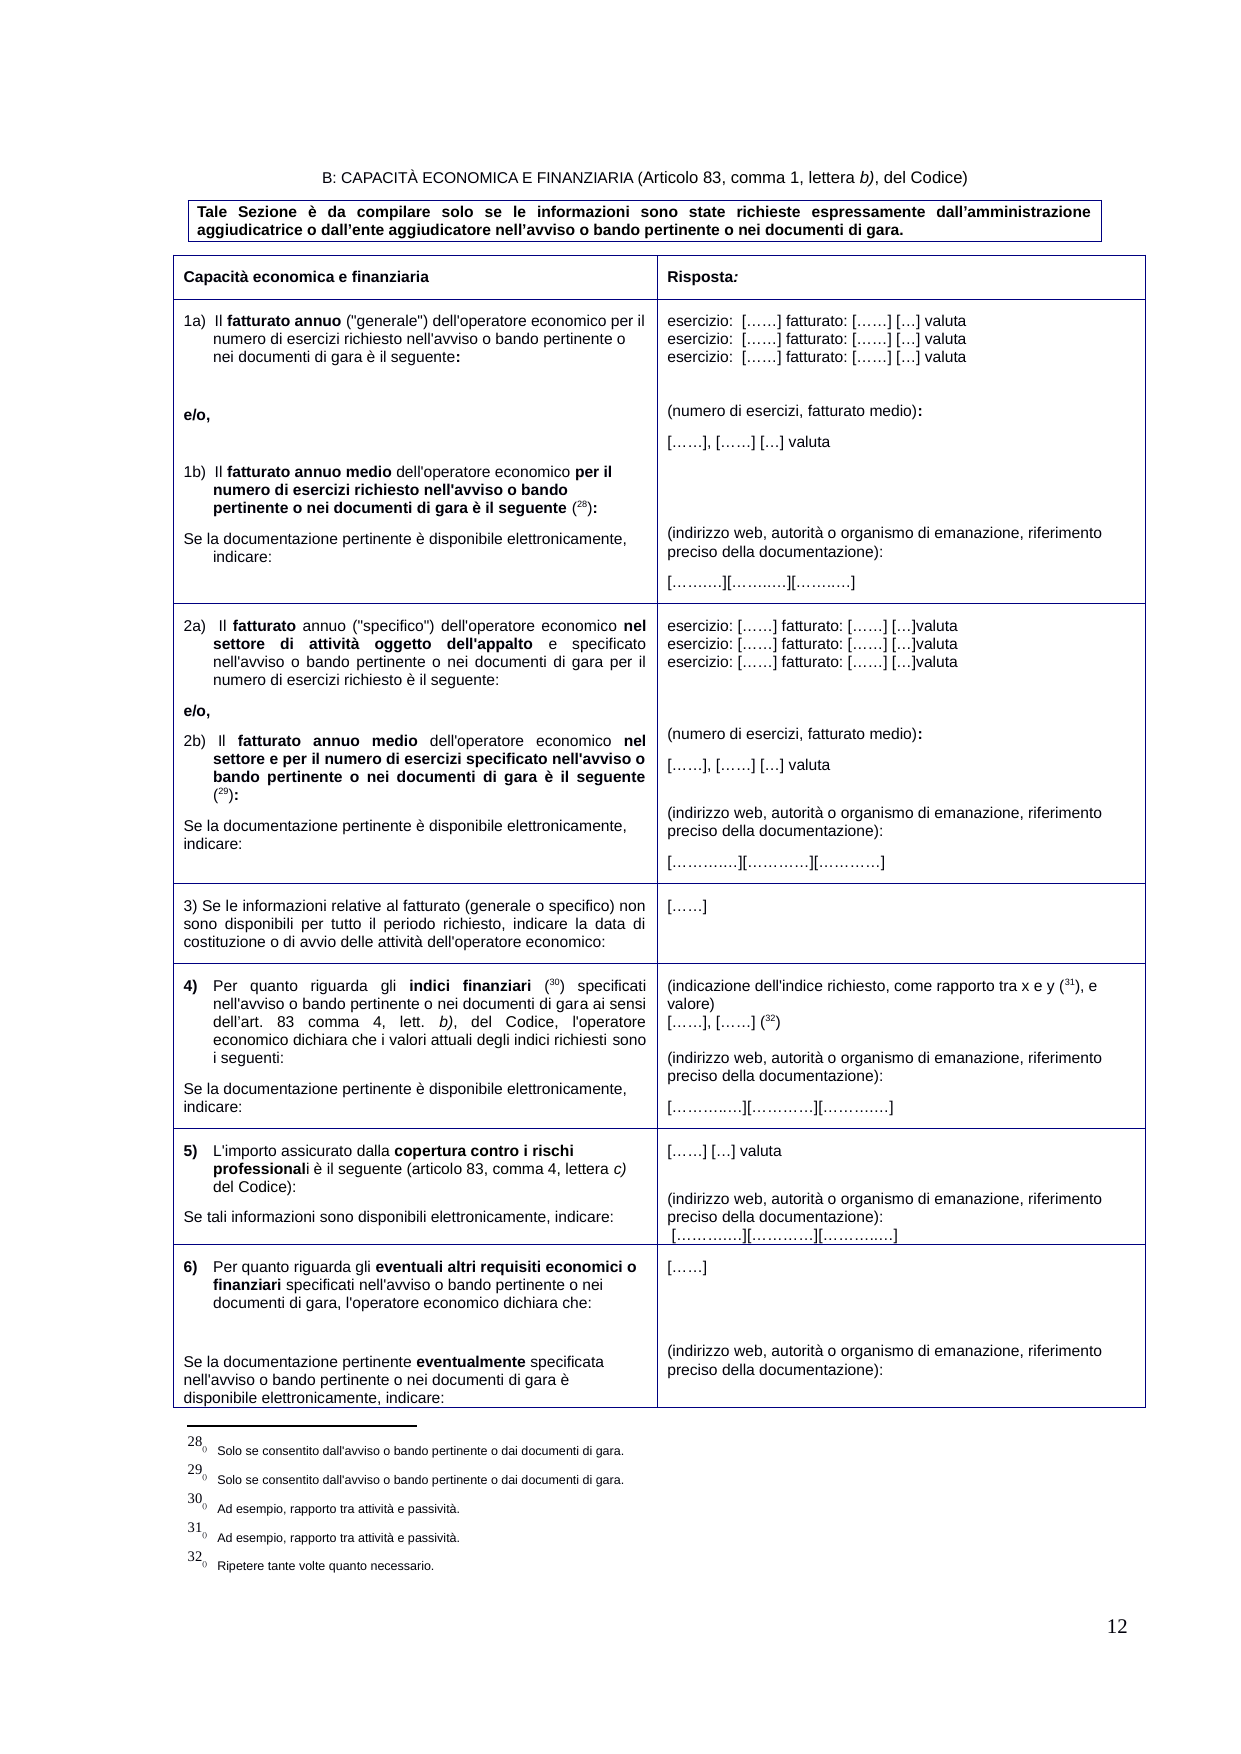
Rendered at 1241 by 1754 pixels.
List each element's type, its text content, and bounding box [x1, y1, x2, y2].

table_cell [……] (indirizzo web, autorità o organismo di emanazione, riferimento preciso della documentazione): [658, 1245, 1145, 1407]
title B: Capacità economica e finanziaria (Articolo 83, comma 1, lettera b), del Codice) [187, 168, 1102, 187]
table_header Capacità economica e finanziaria [174, 256, 657, 298]
table_cell Per quanto riguarda gli eventuali altri requisiti economici o finanziari specificati nell'avviso o bando pertinente o nei documenti di gara, l'operatore economico dichiara che: Se la documentazione pertinente eventualmente specificata nell'avviso o bando pertinente o nei documenti di gara è disponibile elettronicamente, indicare: [174, 1245, 657, 1407]
table_header Risposta: [658, 256, 1145, 298]
table_cell [……] [658, 884, 1145, 963]
table_cell Per quanto riguarda gli indici finanziari () specificati nell'avviso o bando pertinente o nei documenti di gara ai sensi dell’art. 83 comma 4, lett. b), del Codice, l'operatore economico dichiara che i valori attuali degli indici richiesti sono i seguenti: Se la documentazione pertinente è disponibile elettronicamente, indicare: [174, 964, 657, 1128]
table_cell esercizio: [……] fatturato: [……] […] valuta esercizio: [……] fatturato: [……] […] valuta esercizio: [……] fatturato: [……] […] valuta (numero di esercizi, fatturato medio): [……], [……] […] valuta (indirizzo web, autorità o organismo di emanazione, riferimento preciso della documentazione): […….…][……..…][……..…] [658, 300, 1145, 603]
table_cell esercizio: [……] fatturato: [……] […]valuta esercizio: [……] fatturato: [……] […]valuta esercizio: [……] fatturato: [……] […]valuta (numero di esercizi, fatturato medio): [……], [……] […] valuta (indirizzo web, autorità o organismo di emanazione, riferimento preciso della documentazione): [……….…][…………][…………] [658, 604, 1145, 883]
table_cell 1a) Il fatturato annuo ("generale") dell'operatore economico per il numero di esercizi richiesto nell'avviso o bando pertinente o nei documenti di gara è il seguente: e/o, 1b) Il fatturato annuo medio dell'operatore economico per il numero di esercizi richiesto nell'avviso o bando pertinente o nei documenti di gara è il seguente (): Se la documentazione pertinente è disponibile elettronicamente, indicare: [174, 300, 657, 603]
table_cell 3) Se le informazioni relative al fatturato (generale o specifico) non sono disponibili per tutto il periodo richiesto, indicare la data di costituzione o di avvio delle attività dell'operatore economico: [174, 884, 657, 963]
table_cell [……] […] valuta (indirizzo web, autorità o organismo di emanazione, riferimento preciso della documentazione): [……….…][…………][………..…] [658, 1129, 1145, 1244]
table_cell L'importo assicurato dalla copertura contro i rischi professionali è il seguente (articolo 83, comma 4, lettera c) del Codice): Se tali informazioni sono disponibili elettronicamente, indicare: [174, 1129, 657, 1244]
table_cell (indicazione dell'indice richiesto, come rapporto tra x e y (), e valore) [……], [……] () (indirizzo web, autorità o organismo di emanazione, riferimento preciso della documentazione): [………..…][…………][……….…] [658, 964, 1145, 1128]
text Tale Sezione è da compilare solo se le informazioni sono state richieste espressamente dall’amministrazione aggiudicatrice o dall’ente aggiudicatore nell’avviso o bando pertinente o nei documenti di gara. [189, 201, 1101, 241]
table_cell 2a) Il fatturato annuo ("specifico") dell'operatore economico nel settore di attività oggetto dell'appalto e specificato nell'avviso o bando pertinente o nei documenti di gara per il numero di esercizi richiesto è il seguente: e/o, 2b) Il fatturato annuo medio dell'operatore economico nel settore e per il numero di esercizi specificato nell'avviso o bando pertinente o nei documenti di gara è il seguente (): Se la documentazione pertinente è disponibile elettronicamente, indicare: [174, 604, 657, 883]
